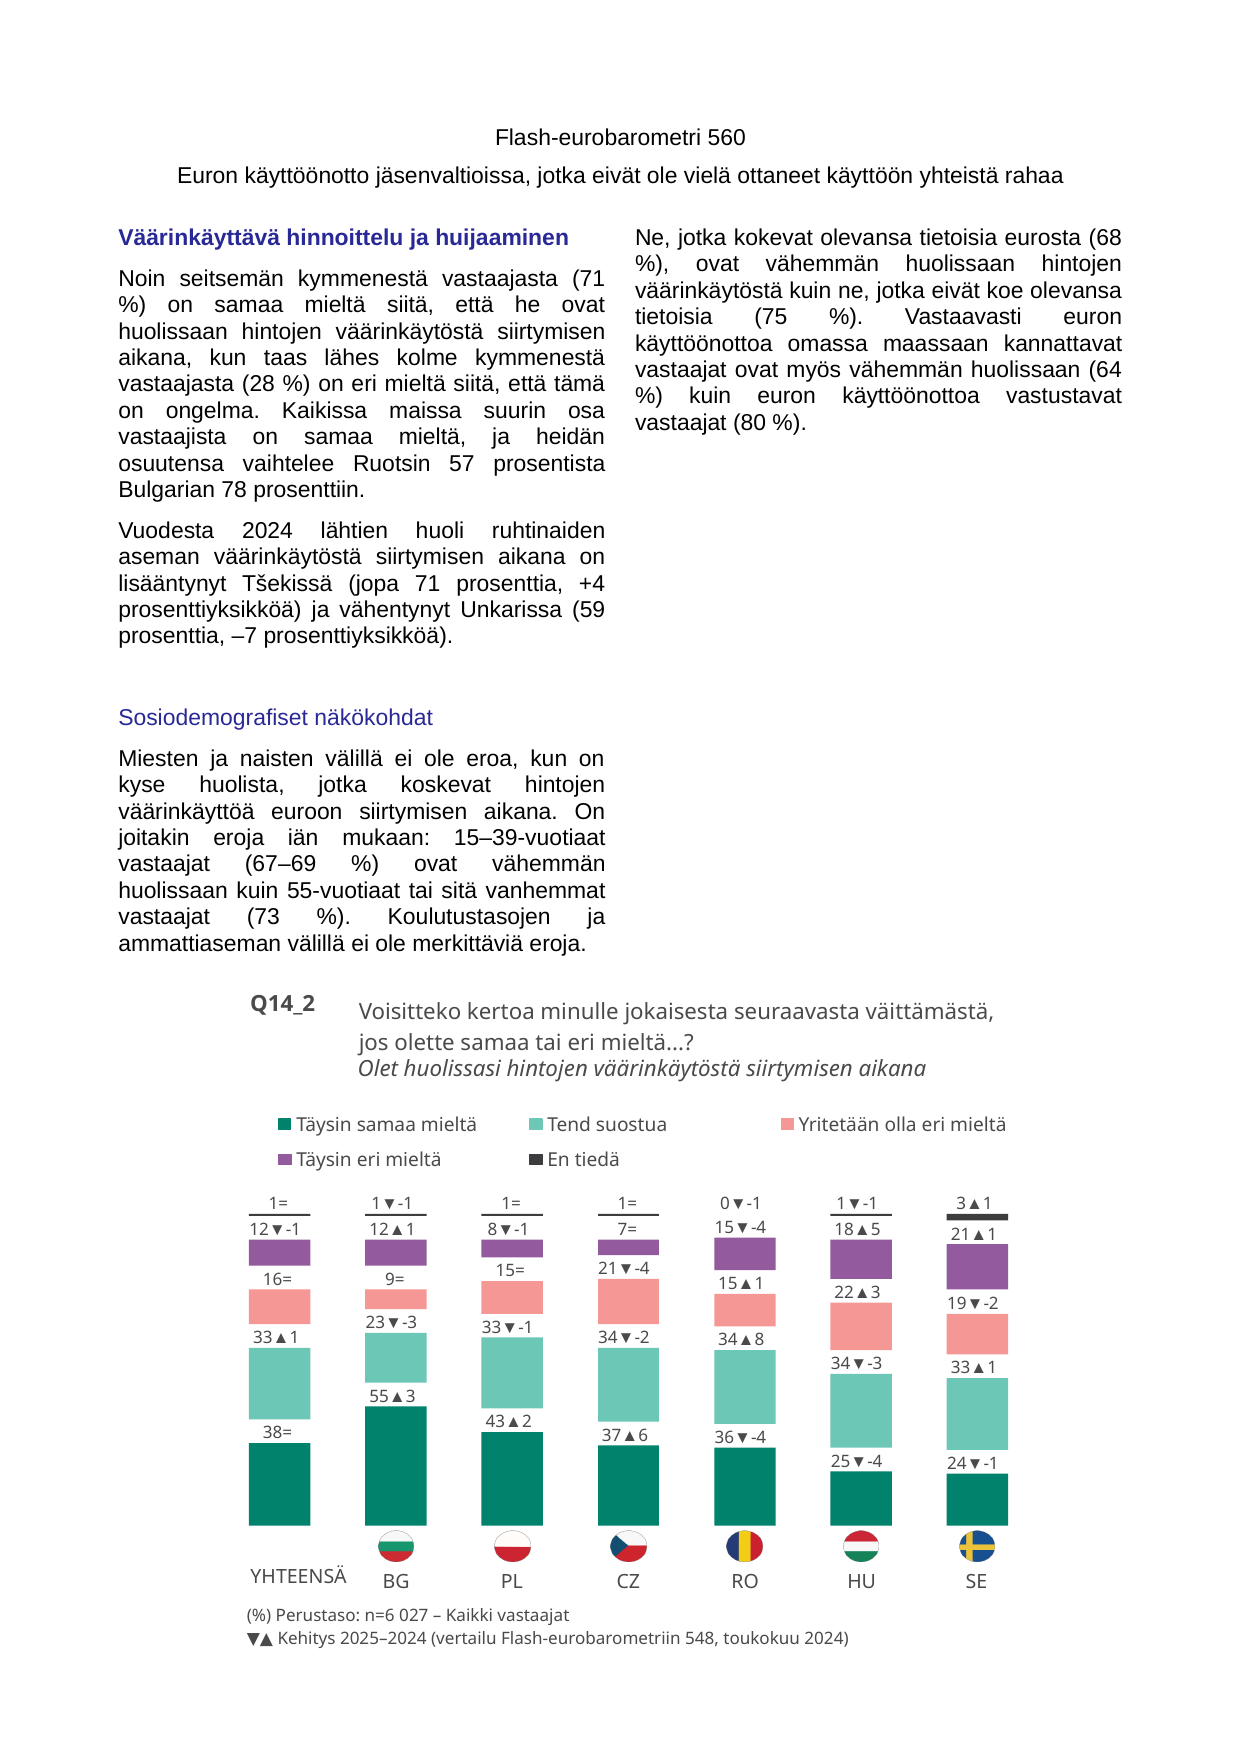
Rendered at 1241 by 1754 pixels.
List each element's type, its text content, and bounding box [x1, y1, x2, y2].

text Väärinkäyttävä hinnoittelu ja huijaaminen [118, 224, 605, 250]
picture [610, 1530, 647, 1562]
text Noin seitsemän kymmenestä vastaajasta (71 %) on samaa mieltä siitä, että he ovat huolissaan hintojen väärinkäytöstä siirtymisen aikana, kun taas lähes kolme kymmenestä vastaajasta (28 %) on eri mieltä siitä, että tämä on ongelma. Kaikissa maissa suurin osa vastaajista on samaa mieltä, ja heidän osuutensa vaihtelee Ruotsin 57 prosentista Bulgarian 78 prosenttiin. [118, 265, 605, 502]
text Sosiodemografiset näkökohdat [118, 704, 605, 730]
picture [959, 1530, 995, 1562]
picture [494, 1530, 531, 1562]
picture [726, 1530, 763, 1562]
text Vuodesta 2024 lähtien huoli ruhtinaiden aseman väärinkäytöstä siirtymisen aikana on lisääntynyt Tšekissä (jopa 71 prosenttia, +4 prosenttiyksikköä) ja vähentynyt Unkarissa (59 prosenttia, –7 prosenttiyksikköä). [118, 517, 605, 648]
text Ne, jotka kokevat olevansa tietoisia eurosta (68 %), ovat vähemmän huolissaan hintojen väärinkäytöstä kuin ne, jotka eivät koe olevansa tietoisia (75 %). Vastaavasti euron käyttöönottoa omassa maassaan kannattavat vastaajat ovat myös vähemmän huolissaan (64 %) kuin euron käyttöönottoa vastustavat vastaajat (80 %). [635, 224, 1122, 435]
picture [843, 1530, 879, 1562]
picture [378, 1530, 414, 1562]
text Miesten ja naisten välillä ei ole eroa, kun on kyse huolista, jotka koskevat hintojen väärinkäyttöä euroon siirtymisen aikana. On joitakin eroja iän mukaan: 15–39-vuotiaat vastaajat (67–69 %) ovat vähemmän huolissaan kuin 55-vuotiaat tai sitä vanhemmat vastaajat (73 %). Koulutustasojen ja ammattiaseman välillä ei ole merkittäviä eroja. [118, 745, 605, 956]
